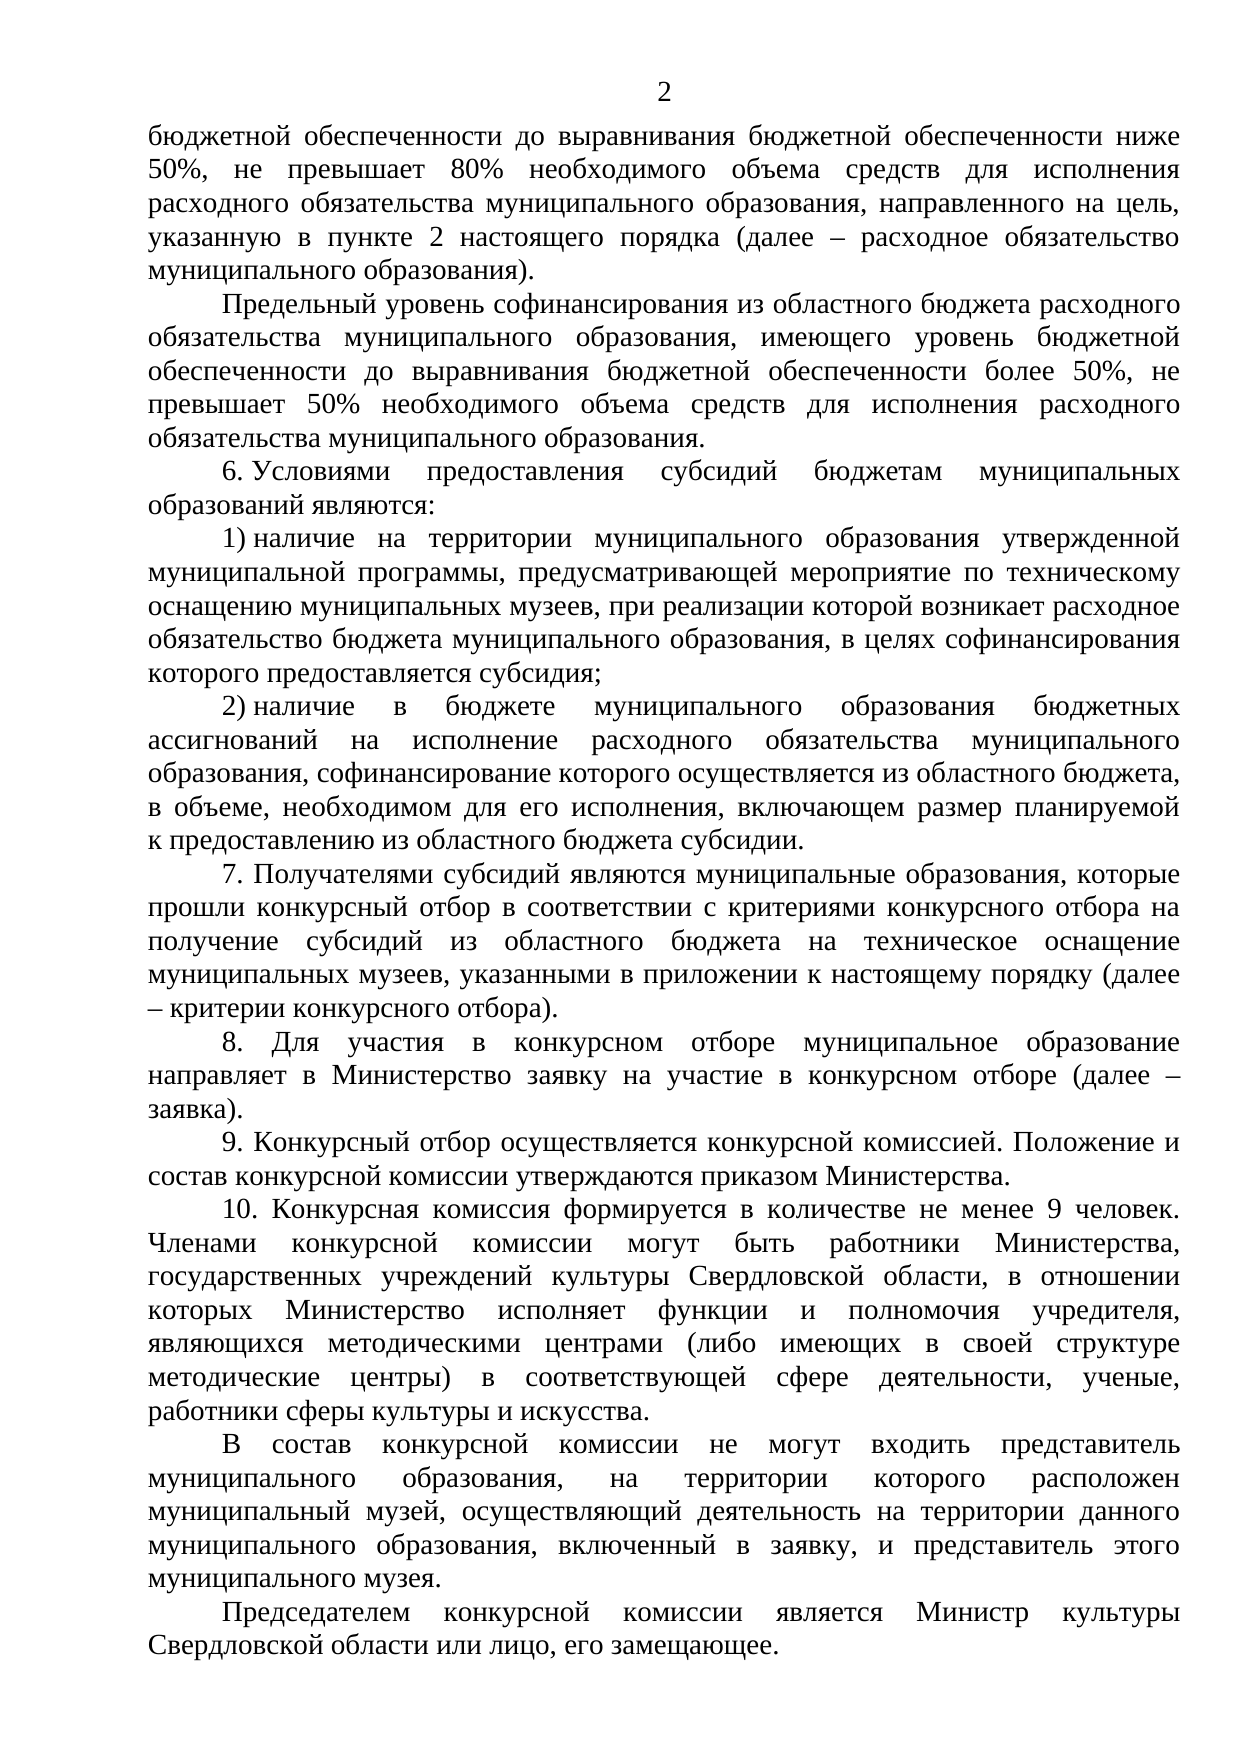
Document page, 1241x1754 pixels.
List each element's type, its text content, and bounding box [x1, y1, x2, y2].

text 6. Условиями предоставления субсидий бюджетам муниципальных образований являются: [148, 453, 1181, 521]
text 8. Для участия в конкурсном отборе муниципальное образование направляет в Министерство заявку на участие в конкурсном отборе (далее – заявка). [148, 1024, 1181, 1124]
text 2) наличие в бюджете муниципального образования бюджетных ассигнований на исполнение расходного обязательства муниципального образования, софинансирование которого осуществляется из областного бюджета, в объеме, необходимом для его исполнения, включающем размер планируемой к предоставлению из областного бюджета субсидии. [148, 688, 1181, 856]
text Председателем конкурсной комиссии является Министр культуры Свердловской области или лицо, его замещающее. [148, 1594, 1181, 1661]
text 7. Получателями субсидий являются муниципальные образования, которые прошли конкурсный отбор в соответствии с критериями конкурсного отбора на получение субсидий из областного бюджета на техническое оснащение муниципальных музеев, указанными в приложении к настоящему порядку (далее – критерии конкурсного отбора). [148, 856, 1181, 1024]
text 9. Конкурсный отбор осуществляется конкурсной комиссией. Положение и состав конкурсной комиссии утверждаются приказом Министерства. [148, 1124, 1181, 1191]
text 1) наличие на территории муниципального образования утвержденной муниципальной программы, предусматривающей мероприятие по техническому оснащению муниципальных музеев, при реализации которой возникает расходное обязательство бюджета муниципального образования, в целях софинансирования которого предоставляется субсидия; [148, 521, 1181, 688]
text В состав конкурсной комиссии не могут входить представитель муниципального образования, на территории которого расположен муниципальный музей, осуществляющий деятельность на территории данного муниципального образования, включенный в заявку, и представитель этого муниципального музея. [148, 1426, 1181, 1594]
text 10. Конкурсная комиссия формируется в количестве не менее 9 человек. Членами конкурсной комиссии могут быть работники Министерства, государственных учреждений культуры Свердловской области, в отношении которых Министерство исполняет функции и полномочия учредителя, являющихся методическими центрами (либо имеющих в своей структуре методические центры) в соответствующей сфере деятельности, ученые, работники сферы культуры и искусства. [148, 1191, 1181, 1426]
text бюджетной обеспеченности до выравнивания бюджетной обеспеченности ниже 50%, не превышает 80% необходимого объема средств для исполнения расходного обязательства муниципального образования, направленного на цель, указанную в пункте 2 настоящего порядка (далее – расходное обязательство муниципального образования). [148, 118, 1181, 286]
text Предельный уровень софинансирования из областного бюджета расходного обязательства муниципального образования, имеющего уровень бюджетной обеспеченности до выравнивания бюджетной обеспеченности более 50%, не превышает 50% необходимого объема средств для исполнения расходного обязательства муниципального образования. [148, 286, 1181, 453]
